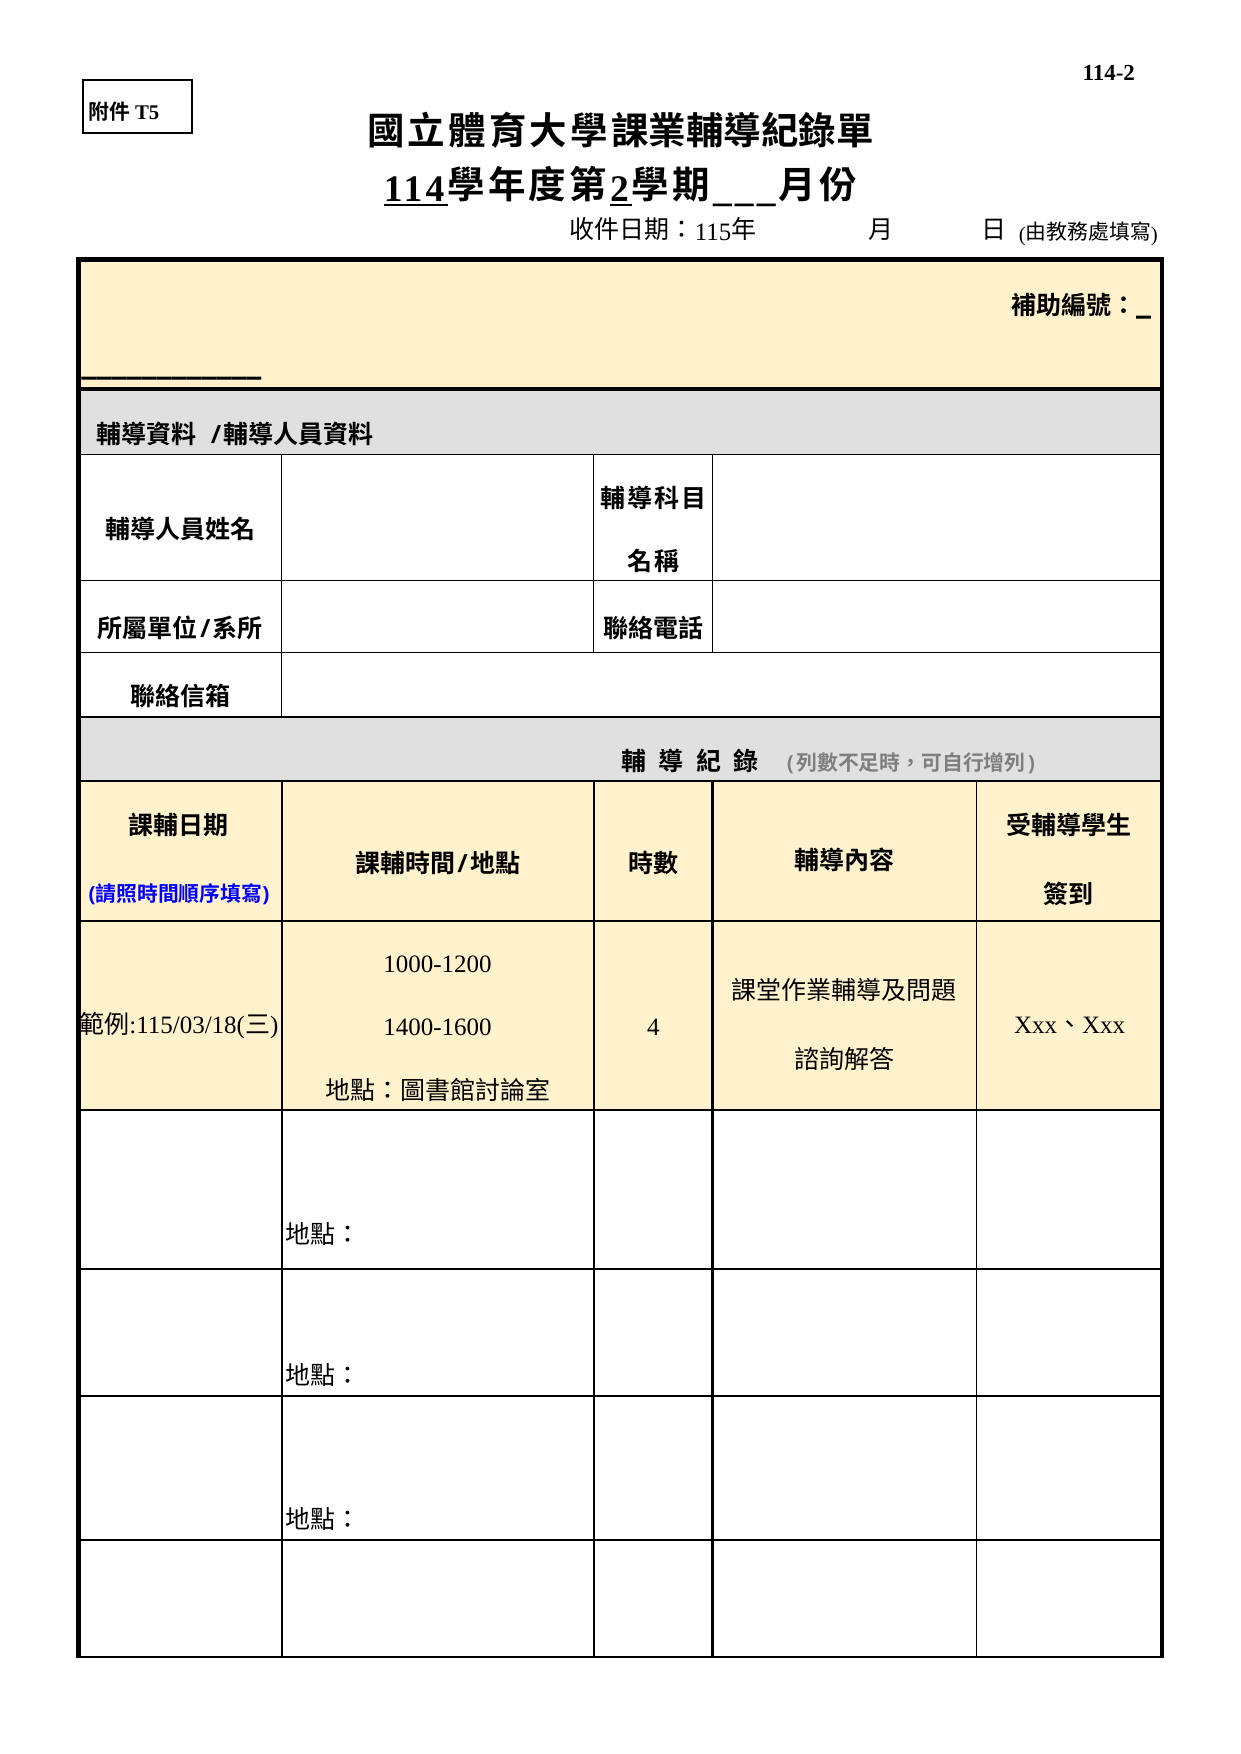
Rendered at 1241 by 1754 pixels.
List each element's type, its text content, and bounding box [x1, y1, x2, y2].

table_cell [81, 1541, 281, 1656]
table_cell [977, 1270, 1160, 1395]
table_cell [81, 1111, 281, 1268]
table_cell 課堂作業輔導及問題 諮詢解答 [714, 922, 976, 1109]
table_cell [977, 1111, 1160, 1268]
table_cell [714, 1270, 976, 1395]
table_cell 所屬單位/系所 [81, 581, 281, 652]
table_header 補助編號：_____________ [81, 262, 1160, 387]
table_cell 輔導內容 [714, 782, 976, 920]
text 國立體育大學課業輔導紀錄單 114學年度第2學期___月份 [83, 101, 1157, 209]
table_cell 地點： [283, 1270, 593, 1395]
table_cell [283, 1541, 593, 1656]
table_cell [595, 1270, 711, 1395]
table_cell [977, 1397, 1160, 1539]
table_cell [81, 1397, 281, 1539]
table_cell 受輔導學生 簽到 [977, 782, 1160, 920]
table_cell Xxx、Xxx [977, 922, 1160, 1109]
table_cell 4 [595, 922, 711, 1109]
table_cell [714, 1541, 976, 1656]
table_cell [282, 653, 1160, 716]
table_cell 輔 導 紀 錄 (列數不足時，可自行增列) [81, 718, 1160, 780]
table_cell [713, 455, 1160, 580]
table_cell 輔導人員姓名 [81, 455, 281, 580]
table_cell [713, 581, 1160, 652]
table_cell [81, 1270, 281, 1395]
table_cell 課輔時間/地點 [283, 782, 593, 920]
table_cell 地點： [283, 1397, 593, 1539]
table_cell [714, 1111, 976, 1268]
table_cell [977, 1541, 1160, 1656]
table_cell 聯絡電話 [594, 581, 712, 652]
table_cell [282, 581, 593, 652]
table_cell 範例:115/03/18(三) [81, 922, 281, 1109]
text 收件日期：115年 月 日 (由教務處填寫) [83, 209, 1157, 246]
table_cell [282, 455, 593, 580]
table_cell 輔導科目名稱 [594, 455, 712, 580]
table_cell [595, 1397, 711, 1539]
table_cell [595, 1111, 711, 1268]
table_cell 輔導資料 /輔導人員資料 [81, 391, 1160, 454]
table_cell 1000-1200 1400-1600 地點：圖書館討論室 [283, 922, 593, 1109]
table_cell [595, 1541, 711, 1656]
table_cell 時數 [595, 782, 711, 920]
table_cell [714, 1397, 976, 1539]
table_cell 課輔日期 (請照時間順序填寫) [81, 782, 281, 920]
table_cell 地點： [283, 1111, 593, 1268]
table_cell 聯絡信箱 [81, 653, 281, 716]
